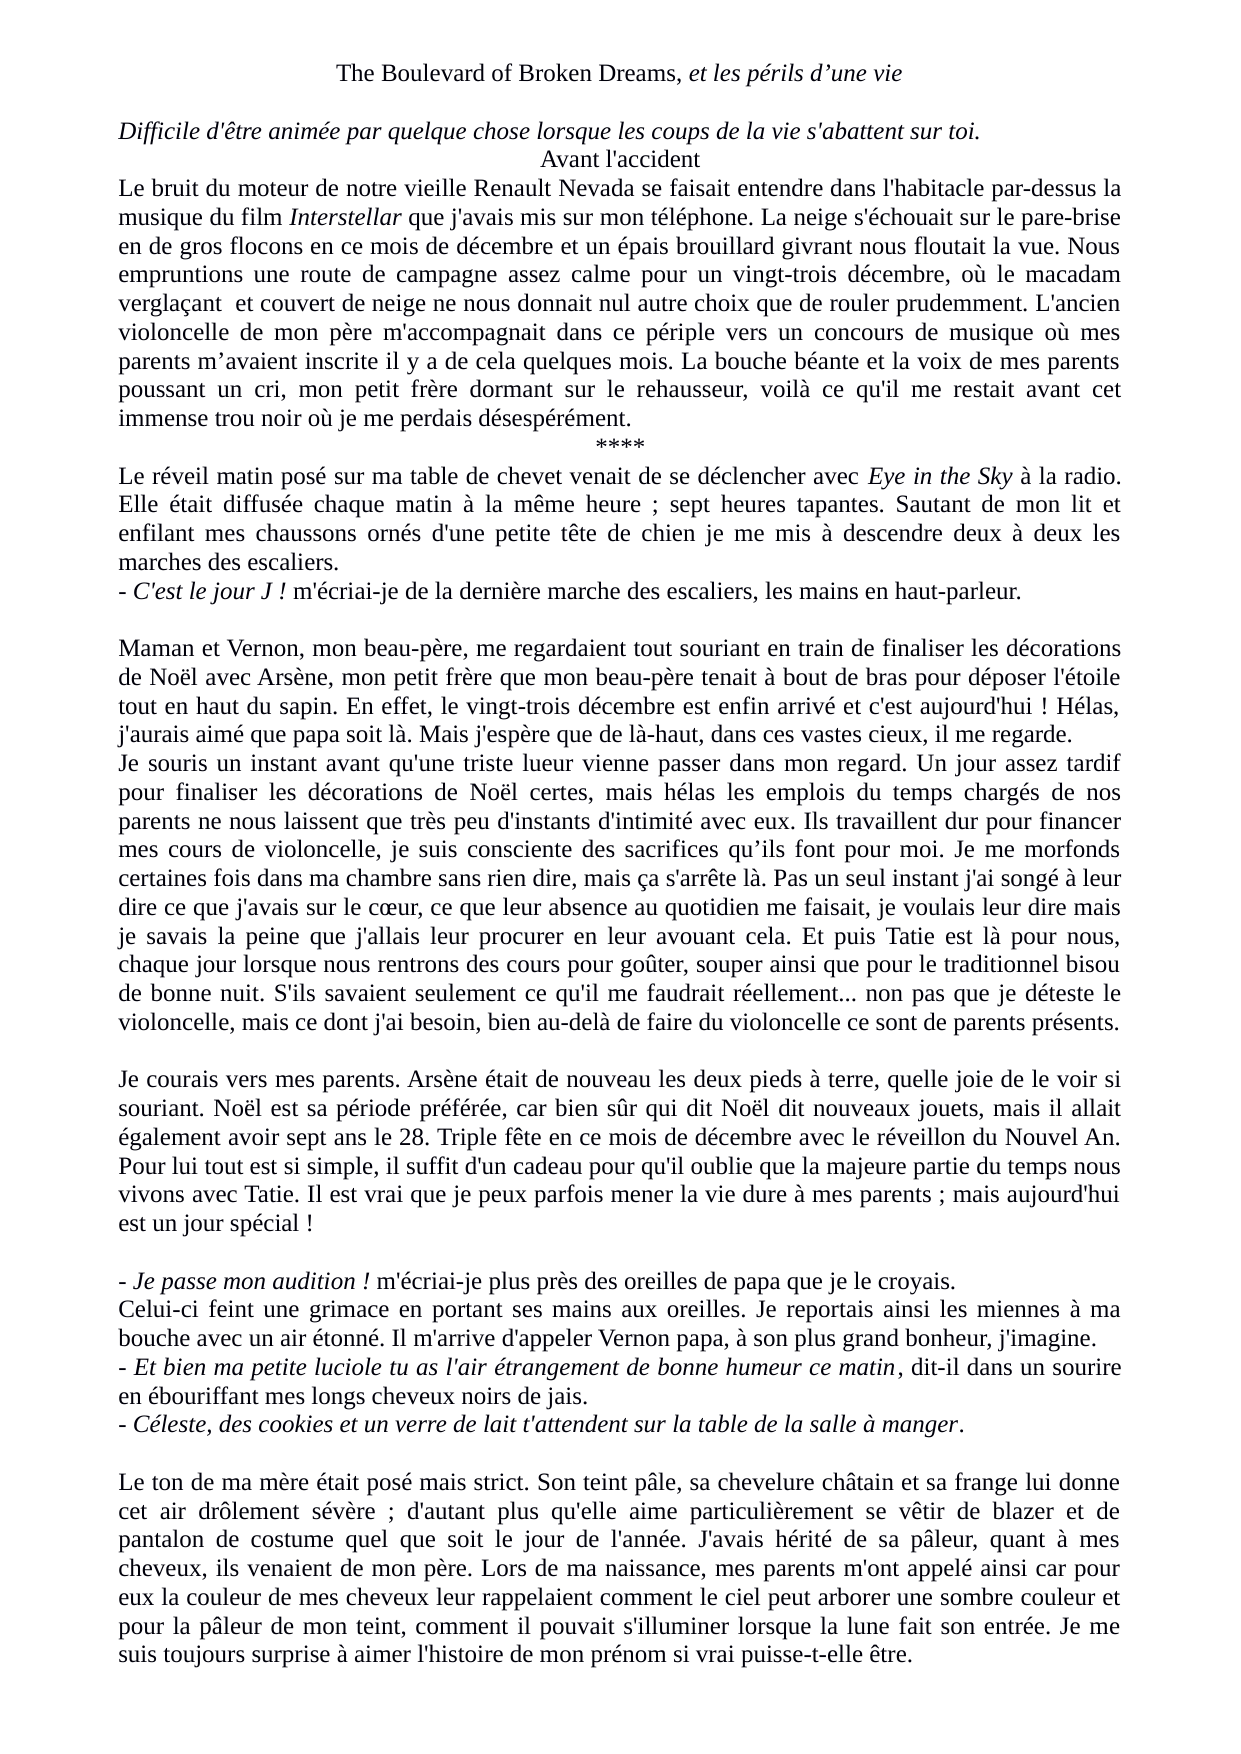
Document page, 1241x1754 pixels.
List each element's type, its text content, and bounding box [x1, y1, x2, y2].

text **** [118, 432, 1122, 461]
text Avant l'accident [118, 144, 1122, 173]
text - Je passe mon audition ! m'écriai-je plus près des oreilles de papa que je le croyais. [118, 1266, 1122, 1294]
text Le bruit du moteur de notre vieille Renault Nevada se faisait entendre dans l'habitacle par-dessus la musique du film Interstellar que j'avais mis sur mon téléphone. La neige s'échouait sur le pare-brise en de gros flocons en ce mois de décembre et un épais brouillard givrant nous floutait la vue. Nous empruntions une route de campagne assez calme pour un vingt-trois décembre, où le macadam verglaçant et couvert de neige ne nous donnait nul autre choix que de rouler prudemment. L'ancien violoncelle de mon père m'accompagnait dans ce périple vers un concours de musique où mes parents m’avaient inscrite il y a de cela quelques mois. La bouche béante et la voix de mes parents poussant un cri, mon petit frère dormant sur le rehausseur, voilà ce qu'il me restait avant cet immense trou noir où je me perdais désespérément. [118, 173, 1122, 432]
text Maman et Vernon, mon beau-père, me regardaient tout souriant en train de finaliser les décorations de Noël avec Arsène, mon petit frère que mon beau-père tenait à bout de bras pour déposer l'étoile tout en haut du sapin. En effet, le vingt-trois décembre est enfin arrivé et c'est aujourd'hui ! Hélas, j'aurais aimé que papa soit là. Mais j'espère que de là-haut, dans ces vastes cieux, il me regarde. [118, 633, 1122, 748]
text Difficile d'être animée par quelque chose lorsque les coups de la vie s'abattent sur toi. [118, 116, 1122, 144]
text Le ton de ma mère était posé mais strict. Son teint pâle, sa chevelure châtain et sa frange lui donne cet air drôlement sévère ; d'autant plus qu'elle aime particulièrement se vêtir de blazer et de pantalon de costume quel que soit le jour de l'année. J'avais hérité de sa pâleur, quant à mes cheveux, ils venaient de mon père. Lors de ma naissance, mes parents m'ont appelé ainsi car pour eux la couleur de mes cheveux leur rappelaient comment le ciel peut arborer une sombre couleur et pour la pâleur de mon teint, comment il pouvait s'illuminer lorsque la lune fait son entrée. Je me suis toujours surprise à aimer l'histoire de mon prénom si vrai puisse-t-elle être. [118, 1467, 1122, 1668]
text Je souris un instant avant qu'une triste lueur vienne passer dans mon regard. Un jour assez tardif pour finaliser les décorations de Noël certes, mais hélas les emplois du temps chargés de nos parents ne nous laissent que très peu d'instants d'intimité avec eux. Ils travaillent dur pour financer mes cours de violoncelle, je suis consciente des sacrifices qu’ils font pour moi. Je me morfonds certaines fois dans ma chambre sans rien dire, mais ça s'arrête là. Pas un seul instant j'ai songé à leur dire ce que j'avais sur le cœur, ce que leur absence au quotidien me faisait, je voulais leur dire mais je savais la peine que j'allais leur procurer en leur avouant cela. Et puis Tatie est là pour nous, chaque jour lorsque nous rentrons des cours pour goûter, souper ainsi que pour le traditionnel bisou de bonne nuit. S'ils savaient seulement ce qu'il me faudrait réellement... non pas que je déteste le violoncelle, mais ce dont j'ai besoin, bien au-delà de faire du violoncelle ce sont de parents présents. [118, 748, 1122, 1036]
text - Céleste, des cookies et un verre de lait t'attendent sur la table de la salle à manger. [118, 1409, 1122, 1438]
text - Et bien ma petite luciole tu as l'air étrangement de bonne humeur ce matin, dit-il dans un sourire en ébouriffant mes longs cheveux noirs de jais. [118, 1352, 1122, 1409]
text - C'est le jour J ! m'écriai-je de la dernière marche des escaliers, les mains en haut-parleur. [118, 576, 1122, 604]
text Celui-ci feint une grimace en portant ses mains aux oreilles. Je reportais ainsi les miennes à ma bouche avec un air étonné. Il m'arrive d'appeler Vernon papa, à son plus grand bonheur, j'imagine. [118, 1294, 1122, 1352]
text Je courais vers mes parents. Arsène était de nouveau les deux pieds à terre, quelle joie de le voir si souriant. Noël est sa période préférée, car bien sûr qui dit Noël dit nouveaux jouets, mais il allait également avoir sept ans le 28. Triple fête en ce mois de décembre avec le réveillon du Nouvel An. Pour lui tout est si simple, il suffit d'un cadeau pour qu'il oublie que la majeure partie du temps nous vivons avec Tatie. Il est vrai que je peux parfois mener la vie dure à mes parents ; mais aujourd'hui est un jour spécial ! [118, 1064, 1122, 1237]
text The Boulevard of Broken Dreams, et les périls d’une vie [118, 58, 1122, 87]
text Le réveil matin posé sur ma table de chevet venait de se déclencher avec Eye in the Sky à la radio. Elle était diffusée chaque matin à la même heure ; sept heures tapantes. Sautant de mon lit et enfilant mes chaussons ornés d'une petite tête de chien je me mis à descendre deux à deux les marches des escaliers. [118, 461, 1122, 576]
